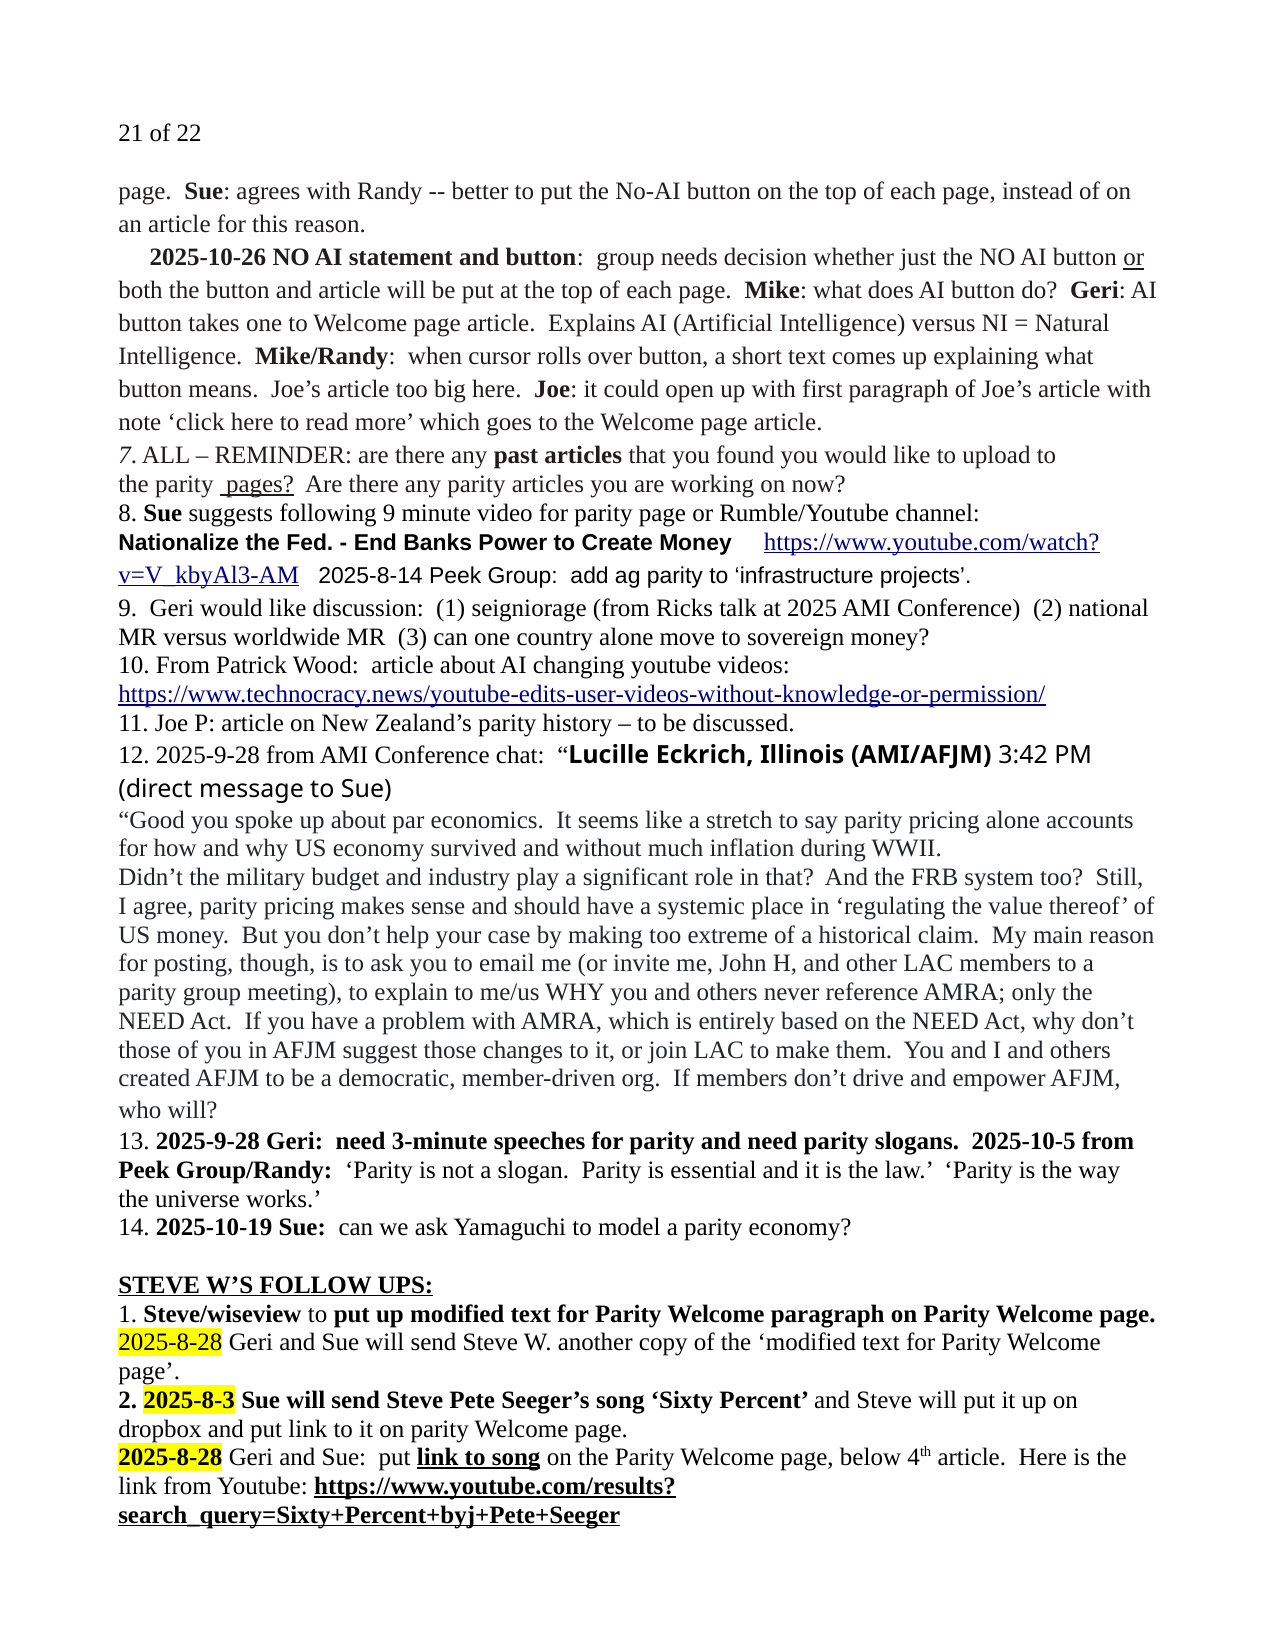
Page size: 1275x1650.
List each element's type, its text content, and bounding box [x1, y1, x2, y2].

text 12. 2025-9-28 from AMI Conference chat: “Lucille Eckrich, Illinois (AMI/AFJM) 3:42 PM (direct message to Sue) [118, 737, 1157, 805]
text 2. 2025-8-3 Sue will send Steve Pete Seeger’s song ‘Sixty Percent’ and Steve will put it up on dropbox and put link to it on parity Welcome page. [118, 1385, 1157, 1442]
text 13. 2025-9-28 Geri: need 3-minute speeches for parity and need parity slogans. 2025-10-5 from Peek Group/Randy: ‘Parity is not a slogan. Parity is essential and it is the law.’ ‘Parity is the way the universe works.’ [118, 1126, 1157, 1212]
text 2025-10-26 NO AI statement and button: group needs decision whether just the NO AI button or both the button and article will be put at the top of each page. Mike: what does AI button do? Geri: AI button takes one to Welcome page article. Explains AI (Artificial Intelligence) versus NI = Natural Intelligence. Mike/Randy: when cursor rolls over button, a short text comes up explaining what button means. Joe’s article too big here. Joe: it could open up with first paragraph of Joe’s article with note ‘click here to read more’ which goes to the Welcome page article. [118, 242, 1157, 436]
text https://www.technocracy.news/youtube-edits-user-videos-without-knowledge-or-permission/ [118, 679, 1157, 708]
text 2025-8-28 Geri and Sue: put link to song on the Parity Welcome page, below 4th article. Here is the link from Youtube: https://www.youtube.com/results?search_query=Sixty+Percent+byj+Pete+Seeger [118, 1442, 1157, 1529]
text page. Sue: agrees with Randy -- better to put the No-AI button on the top of each page, instead of on an article for this reason. [118, 176, 1157, 238]
text 8. Sue suggests following 9 minute video for parity page or Rumble/Youtube channel: [118, 498, 1157, 527]
text 14. 2025-10-19 Sue: can we ask Yamaguchi to model a parity economy? [118, 1212, 1157, 1241]
text 1. Steve/wiseview to put up modified text for Parity Welcome paragraph on Parity Welcome page. 2025-8-28 Geri and Sue will send Steve W. another copy of the ‘modified text for Parity Welcome page’. [118, 1299, 1157, 1385]
text 11. Joe P: article on New Zealand’s parity history – to be discussed. [118, 708, 1157, 737]
text Nationalize the Fed. - End Banks Power to Create Money https://www.youtube.com/watch?v=V_kbyAl3-AM 2025-8-14 Peek Group: add ag parity to ‘infrastructure projects’. [118, 527, 1157, 588]
text 9. Geri would like discussion: (1) seigniorage (from Ricks talk at 2025 AMI Conference) (2) national MR versus worldwide MR (3) can one country alone move to sovereign money? [118, 593, 1157, 650]
text “Good you spoke up about par economics. It seems like a stretch to say parity pricing alone accounts for how and why US economy survived and without much inflation during WWII. Didn’t the military budget and industry play a significant role in that? And the FRB system too? Still, I agree, parity pricing makes sense and should have a systemic place in ‘regulating the value thereof’ of US money. But you don’t help your case by making too extreme of a historical claim. My main reason for posting, though, is to ask you to email me (or invite me, John H, and other LAC members to a parity group meeting), to explain to me/us WHY you and others never reference AMRA; only the NEED Act. If you have a problem with AMRA, which is entirely based on the NEED Act, why don’t those of you in AFJM suggest those changes to it, or join LAC to make them. You and I and others created AFJM to be a democratic, member-driven org. If members don’t drive and empower AFJM, who will? [118, 805, 1157, 1126]
text 7. ALL – REMINDER: are there any past articles that you found you would like to upload to the parity pages? Are there any parity articles you are working on now? [118, 441, 1157, 498]
text STEVE W’S FOLLOW UPS: [118, 1270, 1157, 1299]
text 10. From Patrick Wood: article about AI changing youtube videos: [118, 650, 1157, 679]
